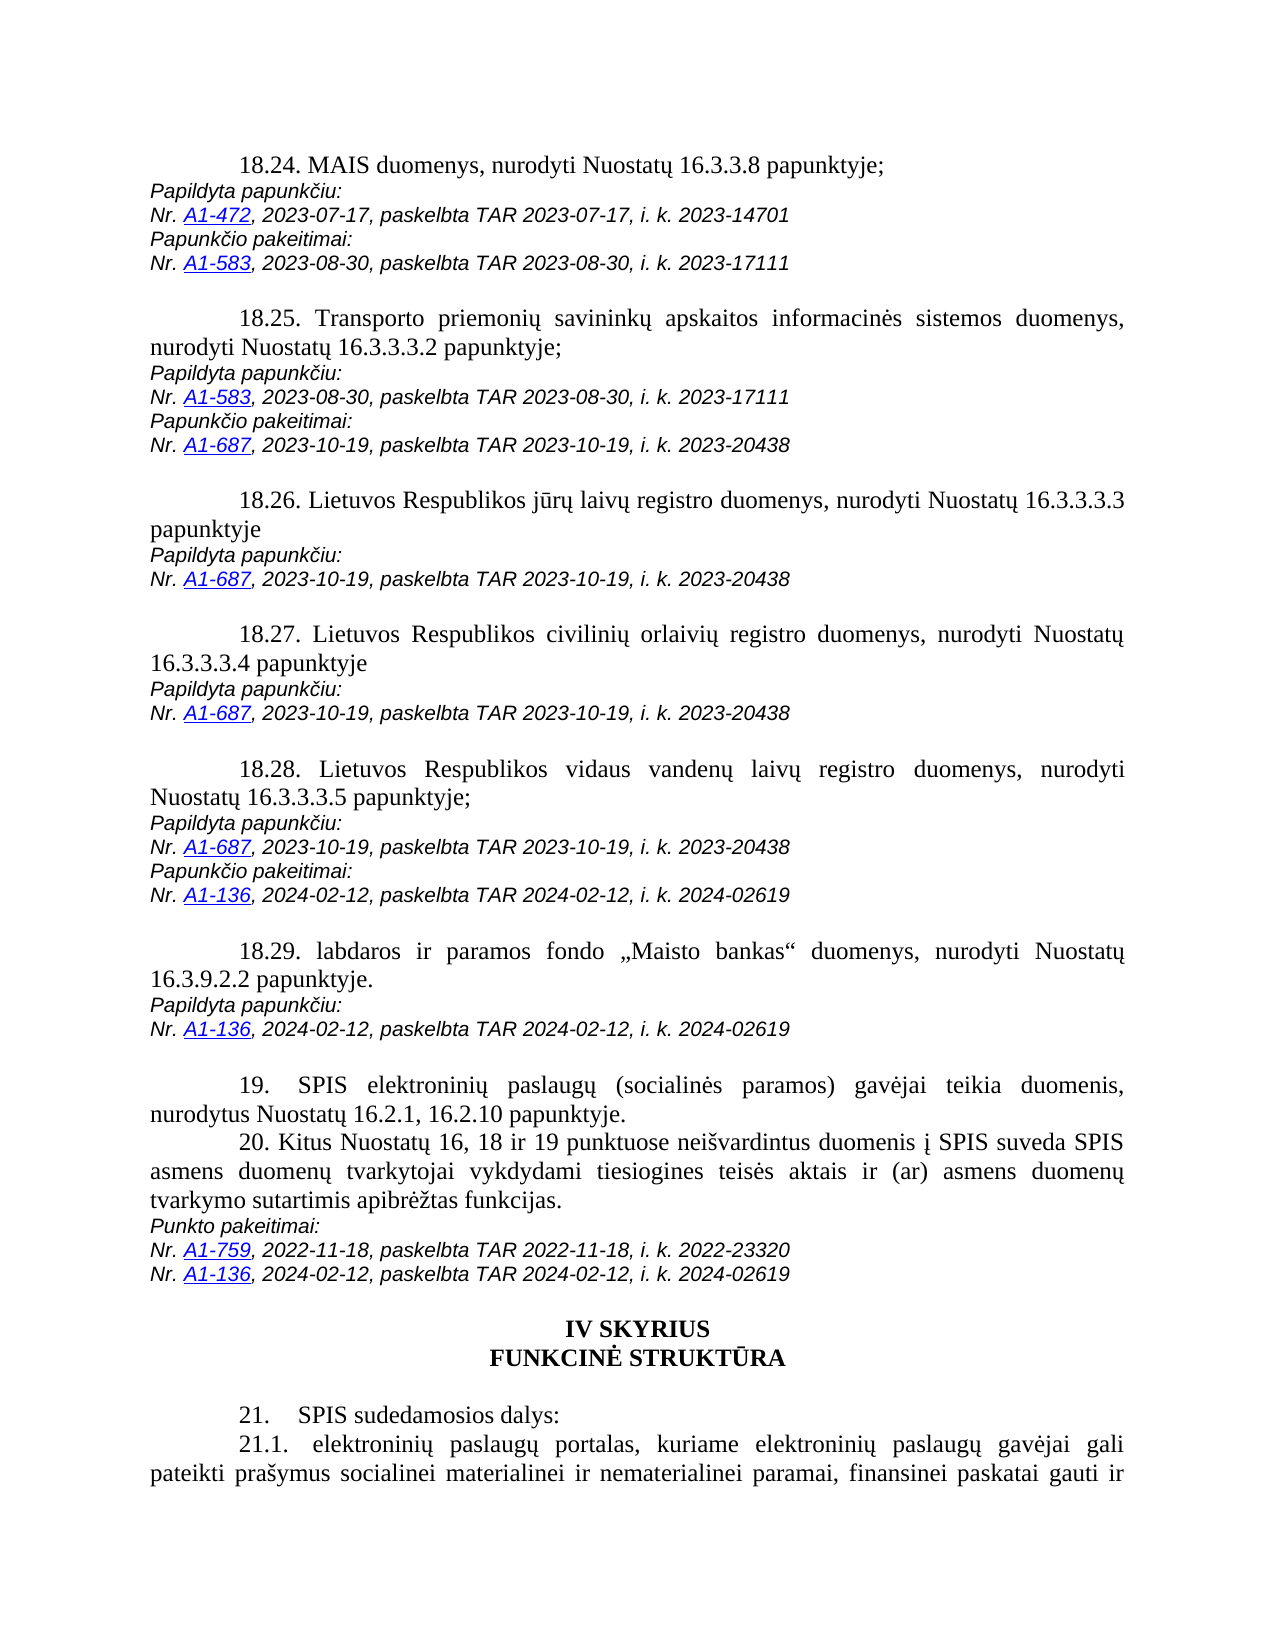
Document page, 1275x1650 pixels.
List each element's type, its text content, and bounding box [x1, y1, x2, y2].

text FUNKCINĖ STRUKTŪRA [150, 1343, 1125, 1372]
text Papildyta papunkčiu: [150, 543, 1125, 567]
text Nr. A1-687, 2023-10-19, paskelbta TAR 2023-10-19, i. k. 2023-20438 [150, 567, 1125, 591]
text Nr. A1-583, 2023-08-30, paskelbta TAR 2023-08-30, i. k. 2023-17111 [150, 385, 1125, 409]
text Nr. A1-472, 2023-07-17, paskelbta TAR 2023-07-17, i. k. 2023-14701 [150, 203, 1125, 227]
text Papildyta papunkčiu: [150, 361, 1125, 385]
text Papunkčio pakeitimai: [150, 859, 1125, 883]
text 18.28. Lietuvos Respublikos vidaus vandenų laivų registro duomenys, nurodyti Nuostatų 16.3.3.3.5 papunktyje; [150, 754, 1125, 811]
text IV SKYRIUS [150, 1314, 1125, 1343]
text Papildyta papunkčiu: [150, 993, 1125, 1017]
text Papildyta papunkčiu: [150, 179, 1125, 203]
text 19. SPIS elektroninių paslaugų (socialinės paramos) gavėjai teikia duomenis, nurodytus Nuostatų 16.2.1, 16.2.10 papunktyje. [150, 1070, 1125, 1127]
text Papunkčio pakeitimai: [150, 409, 1125, 433]
text Nr. A1-136, 2024-02-12, paskelbta TAR 2024-02-12, i. k. 2024-02619 [150, 1262, 1125, 1286]
text 18.29. labdaros ir paramos fondo „Maisto bankas“ duomenys, nurodyti Nuostatų 16.3.9.2.2 papunktyje. [150, 936, 1125, 993]
text 18.25. Transporto priemonių savininkų apskaitos informacinės sistemos duomenys, nurodyti Nuostatų 16.3.3.3.2 papunktyje; [150, 303, 1125, 361]
text 21. SPIS sudedamosios dalys: [150, 1401, 1125, 1429]
text Nr. A1-136, 2024-02-12, paskelbta TAR 2024-02-12, i. k. 2024-02619 [150, 883, 1125, 907]
text Nr. A1-583, 2023-08-30, paskelbta TAR 2023-08-30, i. k. 2023-17111 [150, 251, 1125, 274]
text Punkto pakeitimai: [150, 1214, 1125, 1238]
text Papildyta papunkčiu: [150, 677, 1125, 701]
text 18.26. Lietuvos Respublikos jūrų laivų registro duomenys, nurodyti Nuostatų 16.3.3.3.3 papunktyje [150, 485, 1125, 543]
text 21.1. elektroninių paslaugų portalas, kuriame elektroninių paslaugų gavėjai gali pateikti prašymus socialinei materialinei ir nematerialinei paramai, finansinei paskatai gauti ir [150, 1429, 1125, 1487]
text Papildyta papunkčiu: [150, 811, 1125, 835]
text 18.24. MAIS duomenys, nurodyti Nuostatų 16.3.3.8 papunktyje; [150, 150, 1125, 179]
text Nr. A1-136, 2024-02-12, paskelbta TAR 2024-02-12, i. k. 2024-02619 [150, 1017, 1125, 1041]
text Papunkčio pakeitimai: [150, 227, 1125, 251]
text 20. Kitus Nuostatų 16, 18 ir 19 punktuose neišvardintus duomenis į SPIS suveda SPIS asmens duomenų tvarkytojai vykdydami tiesiogines teisės aktais ir (ar) asmens duomenų tvarkymo sutartimis apibrėžtas funkcijas. [150, 1127, 1125, 1214]
text Nr. A1-687, 2023-10-19, paskelbta TAR 2023-10-19, i. k. 2023-20438 [150, 701, 1125, 725]
text Nr. A1-687, 2023-10-19, paskelbta TAR 2023-10-19, i. k. 2023-20438 [150, 433, 1125, 457]
text Nr. A1-687, 2023-10-19, paskelbta TAR 2023-10-19, i. k. 2023-20438 [150, 835, 1125, 859]
text Nr. A1-759, 2022-11-18, paskelbta TAR 2022-11-18, i. k. 2022-23320 [150, 1238, 1125, 1262]
text 18.27. Lietuvos Respublikos civilinių orlaivių registro duomenys, nurodyti Nuostatų 16.3.3.3.4 papunktyje [150, 619, 1125, 677]
